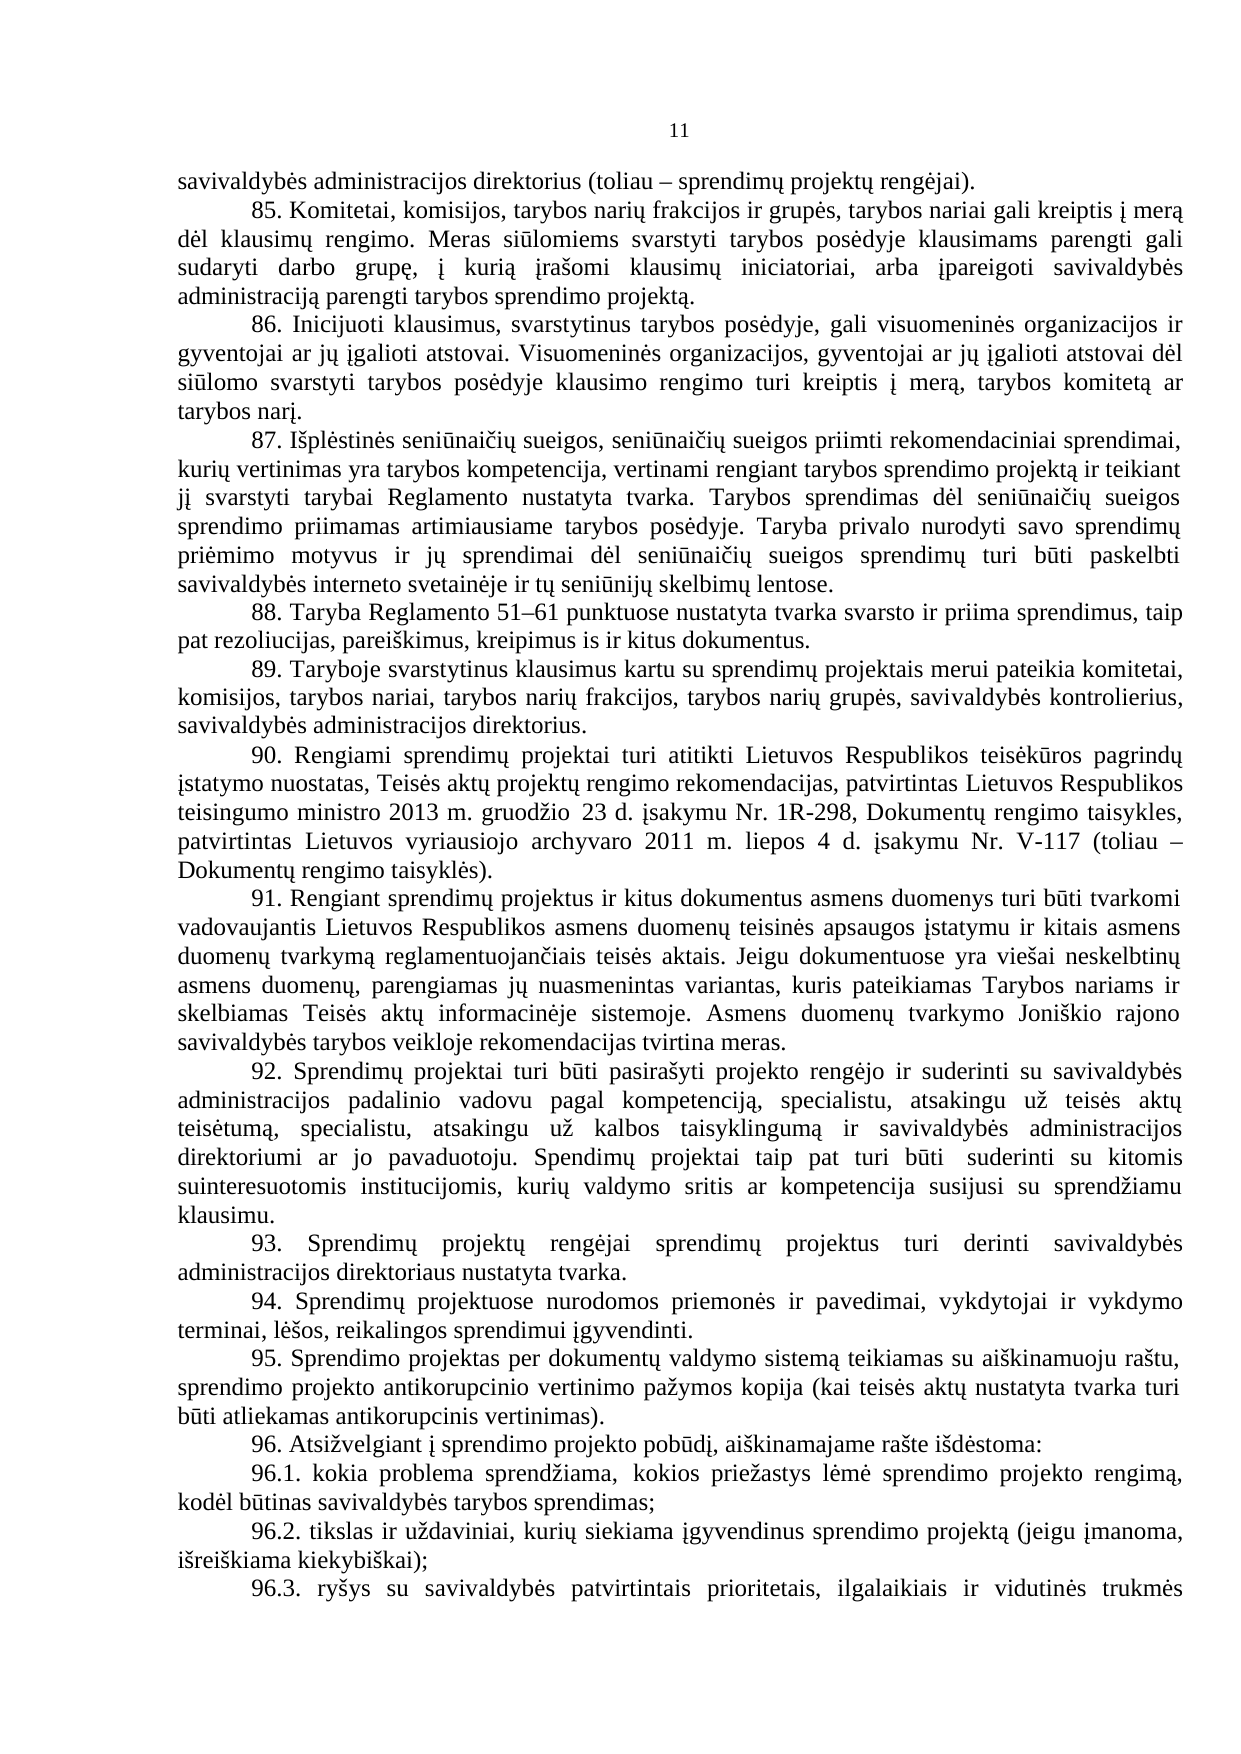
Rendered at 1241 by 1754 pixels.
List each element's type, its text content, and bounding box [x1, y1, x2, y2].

text 90. Rengiami sprendimų projektai turi atitikti Lietuvos Respublikos teisėkūros pagrindų įstatymo nuostatas, Teisės aktų projektų rengimo rekomendacijas, patvirtintas Lietuvos Respublikos teisingumo ministro 2013 m. gruodžio 23 d. įsakymu Nr. 1R-298, Dokumentų rengimo taisykles, patvirtintas Lietuvos vyriausiojo archyvaro 2011 m. liepos 4 d. įsakymu Nr. V-117 (toliau – Dokumentų rengimo taisyklės). [177, 740, 1183, 883]
text 96. Atsižvelgiant į sprendimo projekto pobūdį, aiškinamajame rašte išdėstoma: [177, 1430, 1183, 1458]
text 89. Taryboje svarstytinus klausimus kartu su sprendimų projektais merui pateikia komitetai, komisijos, tarybos nariai, tarybos narių frakcijos, tarybos narių grupės, savivaldybės kontrolierius, savivaldybės administracijos direktorius. [177, 654, 1183, 740]
text 86. Inicijuoti klausimus, svarstytinus tarybos posėdyje, gali visuomeninės organizacijos ir gyventojai ar jų įgalioti atstovai. Visuomeninės organizacijos, gyventojai ar jų įgalioti atstovai dėl siūlomo svarstyti tarybos posėdyje klausimo rengimo turi kreiptis į merą, tarybos komitetą ar tarybos narį. [177, 310, 1183, 425]
text 96.1. kokia problema sprendžiama, kokios priežastys lėmė sprendimo projekto rengimą, kodėl būtinas savivaldybės tarybos sprendimas; [177, 1458, 1183, 1516]
text 96.3. ryšys su savivaldybės patvirtintais prioritetais, ilgalaikiais ir vidutinės trukmės [177, 1573, 1183, 1602]
text 88. Taryba Reglamento 51–61 punktuose nustatyta tvarka svarsto ir priima sprendimus, taip pat rezoliucijas, pareiškimus, kreipimus is ir kitus dokumentus. [177, 597, 1183, 654]
text 87. Išplėstinės seniūnaičių sueigos, seniūnaičių sueigos priimti rekomendaciniai sprendimai, kurių vertinimas yra tarybos kompetencija, vertinami rengiant tarybos sprendimo projektą ir teikiant jį svarstyti tarybai Reglamento nustatyta tvarka. Tarybos sprendimas dėl seniūnaičių sueigos sprendimo priimamas artimiausiame tarybos posėdyje. Taryba privalo nurodyti savo sprendimų priėmimo motyvus ir jų sprendimai dėl seniūnaičių sueigos sprendimų turi būti paskelbti savivaldybės interneto svetainėje ir tų seniūnijų skelbimų lentose. [177, 425, 1181, 597]
text 91. Rengiant sprendimų projektus ir kitus dokumentus asmens duomenys turi būti tvarkomi vadovaujantis Lietuvos Respublikos asmens duomenų teisinės apsaugos įstatymu ir kitais asmens duomenų tvarkymą reglamentuojančiais teisės aktais. Jeigu dokumentuose yra viešai neskelbtinų asmens duomenų, parengiamas jų nuasmenintas variantas, kuris pateikiamas Tarybos nariams ir skelbiamas Teisės aktų informacinėje sistemoje. Asmens duomenų tvarkymo Joniškio rajono savivaldybės tarybos veikloje rekomendacijas tvirtina meras. [177, 883, 1181, 1056]
text 92. Sprendimų projektai turi būti pasirašyti projekto rengėjo ir suderinti su savivaldybės administracijos padalinio vadovu pagal kompetenciją, specialistu, atsakingu už teisės aktų teisėtumą, specialistu, atsakingu už kalbos taisyklingumą ir savivaldybės administracijos direktoriumi ar jo pavaduotoju. Spendimų projektai taip pat turi būti suderinti su kitomis suinteresuotomis institucijomis, kurių valdymo sritis ar kompetencija susijusi su sprendžiamu klausimu. [177, 1056, 1183, 1228]
text 93. Sprendimų projektų rengėjai sprendimų projektus turi derinti savivaldybės administracijos direktoriaus nustatyta tvarka. [177, 1228, 1183, 1286]
text savivaldybės administracijos direktorius (toliau – sprendimų projektų rengėjai). [177, 166, 1183, 195]
text 95. Sprendimo projektas per dokumentų valdymo sistemą teikiamas su aiškinamuoju raštu, sprendimo projekto antikorupcinio vertinimo pažymos kopija (kai teisės aktų nustatyta tvarka turi būti atliekamas antikorupcinis vertinimas). [177, 1343, 1181, 1430]
text 96.2. tikslas ir uždaviniai, kurių siekiama įgyvendinus sprendimo projektą (jeigu įmanoma, išreiškiama kiekybiškai); [177, 1516, 1183, 1573]
text 85. Komitetai, komisijos, tarybos narių frakcijos ir grupės, tarybos nariai gali kreiptis į merą dėl klausimų rengimo. Meras siūlomiems svarstyti tarybos posėdyje klausimams parengti gali sudaryti darbo grupę, į kurią įrašomi klausimų iniciatoriai, arba įpareigoti savivaldybės administraciją parengti tarybos sprendimo projektą. [177, 195, 1183, 310]
text 94. Sprendimų projektuose nurodomos priemonės ir pavedimai, vykdytojai ir vykdymo terminai, lėšos, reikalingos sprendimui įgyvendinti. [177, 1286, 1183, 1343]
